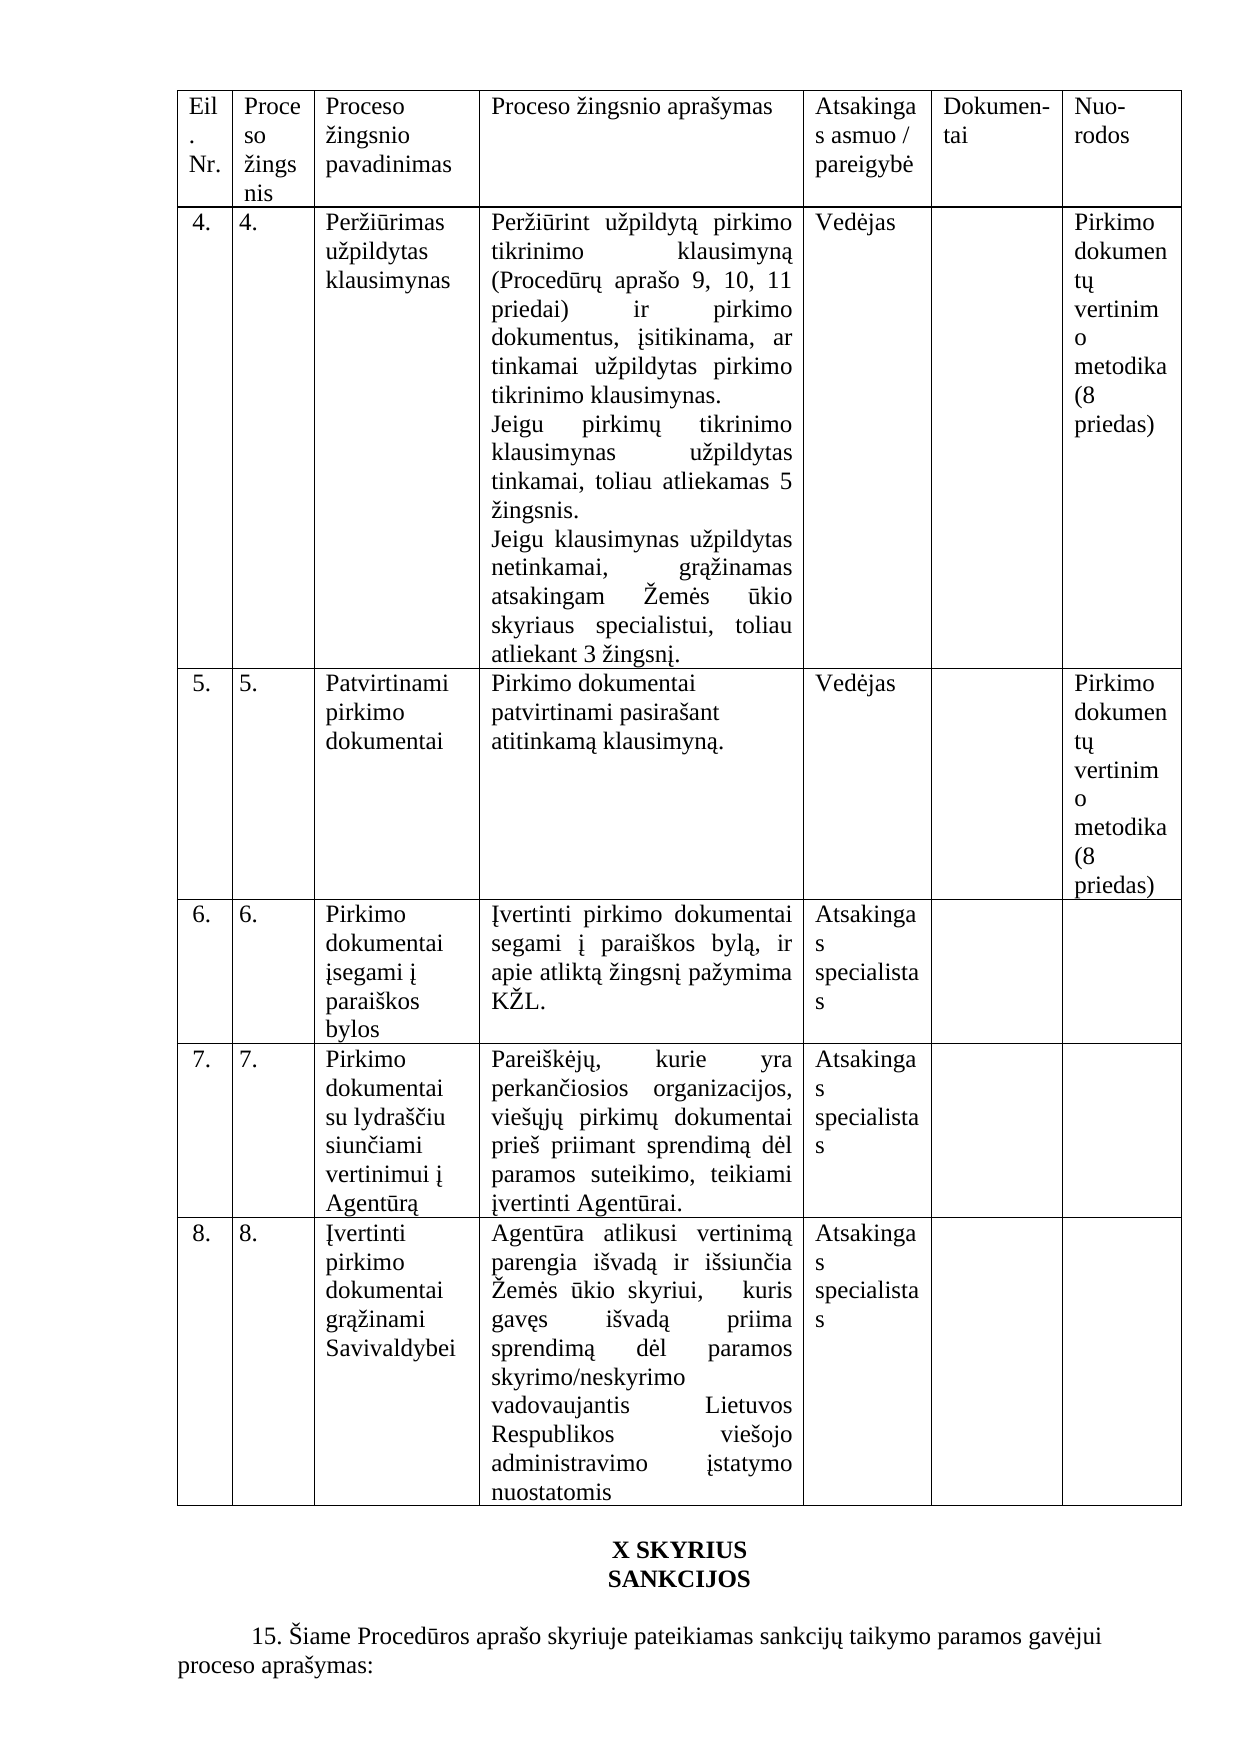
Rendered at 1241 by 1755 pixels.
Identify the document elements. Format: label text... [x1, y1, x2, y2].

table_cell [932, 1044, 1062, 1217]
table_header Nuo- rodos [1063, 91, 1181, 206]
table_cell Patvirtinami pirkimo dokumentai [315, 669, 479, 898]
table_header Dokumen-tai [932, 91, 1062, 206]
table_cell Peržiūrint užpildytą pirkimo tikrinimo klausimyną (Procedūrų aprašo 9, 10, 11 priedai) ir pirkimo dokumentus, įsitikinama, ar tinkamai užpildytas pirkimo tikrinimo klausimynas. Jeigu pirkimų tikrinimo klausimynas užpildytas tinkamai, toliau atliekamas 5 žingsnis. Jeigu klausimynas užpildytas netinkamai, grąžinamas atsakingam Žemės ūkio skyriaus specialistui, toliau atliekant 3 žingsnį. [480, 208, 803, 667]
table_cell [932, 1218, 1062, 1505]
table_cell 8. [233, 1218, 314, 1505]
table_cell Pirkimo dokumentų vertinimo metodika (8 priedas) [1063, 669, 1181, 898]
table_cell 6. [178, 900, 232, 1043]
table_cell 8. [178, 1218, 232, 1505]
table_cell Įvertinti pirkimo dokumentai grąžinami Savivaldybei [315, 1218, 479, 1505]
table_cell Agentūra atlikusi vertinimą parengia išvadą ir išsiunčia Žemės ūkio skyriui, kuris gavęs išvadą priima sprendimą dėl paramos skyrimo/neskyrimo vadovaujantis Lietuvos Respublikos viešojo administravimo įstatymo nuostatomis [480, 1218, 803, 1505]
text 15. Šiame Procedūros aprašo skyriuje pateikiamas sankcijų taikymo paramos gavėjui proceso aprašymas: [177, 1621, 1181, 1679]
table_cell Pareiškėjų, kurie yra perkančiosios organizacijos, viešųjų pirkimų dokumentai prieš priimant sprendimą dėl paramos suteikimo, teikiami įvertinti Agentūrai. [480, 1044, 803, 1217]
table_header Atsakingas asmuo / pareigybė [804, 91, 931, 206]
table_header Proceso žingsnio pavadinimas [315, 91, 479, 206]
table_header Proceso žingsnis [233, 91, 314, 206]
table_cell Atsakingas specialistas [804, 1044, 931, 1217]
table_cell [932, 900, 1062, 1043]
table_cell Pirkimo dokumentai patvirtinami pasirašant atitinkamą klausimyną. [480, 669, 803, 898]
table_cell Įvertinti pirkimo dokumentai segami į paraiškos bylą, ir apie atliktą žingsnį pažymima KŽL. [480, 900, 803, 1043]
table_header Proceso žingsnio aprašymas [480, 91, 803, 206]
table_cell 6. [233, 900, 314, 1043]
table_cell [932, 669, 1062, 898]
table_cell [1063, 900, 1181, 1043]
table_cell [1063, 1218, 1181, 1505]
text SANKCIJOS [177, 1564, 1181, 1593]
table_cell 7. [178, 1044, 232, 1217]
table_cell 4. [233, 208, 314, 667]
table_cell 5. [233, 669, 314, 898]
table_cell Peržiūrimas užpildytas klausimynas [315, 208, 479, 667]
table_cell 4. [178, 208, 232, 667]
table_cell Pirkimo dokumentai su lydraščiu siunčiami vertinimui į Agentūrą [315, 1044, 479, 1217]
table_cell 5. [178, 669, 232, 898]
table_cell Vedėjas [804, 208, 931, 667]
table_cell [932, 208, 1062, 667]
table_header Eil. Nr. [178, 91, 232, 206]
table_cell Pirkimo dokumentų vertinimo metodika (8 priedas) [1063, 208, 1181, 667]
text X SKYRIUS [177, 1535, 1181, 1564]
table_cell Atsakingas specialistas [804, 1218, 931, 1505]
table_cell [1063, 1044, 1181, 1217]
table_cell 7. [233, 1044, 314, 1217]
table_cell Atsakingas specialistas [804, 900, 931, 1043]
table_cell Pirkimo dokumentai įsegami į paraiškos bylos [315, 900, 479, 1043]
table_cell Vedėjas [804, 669, 931, 898]
